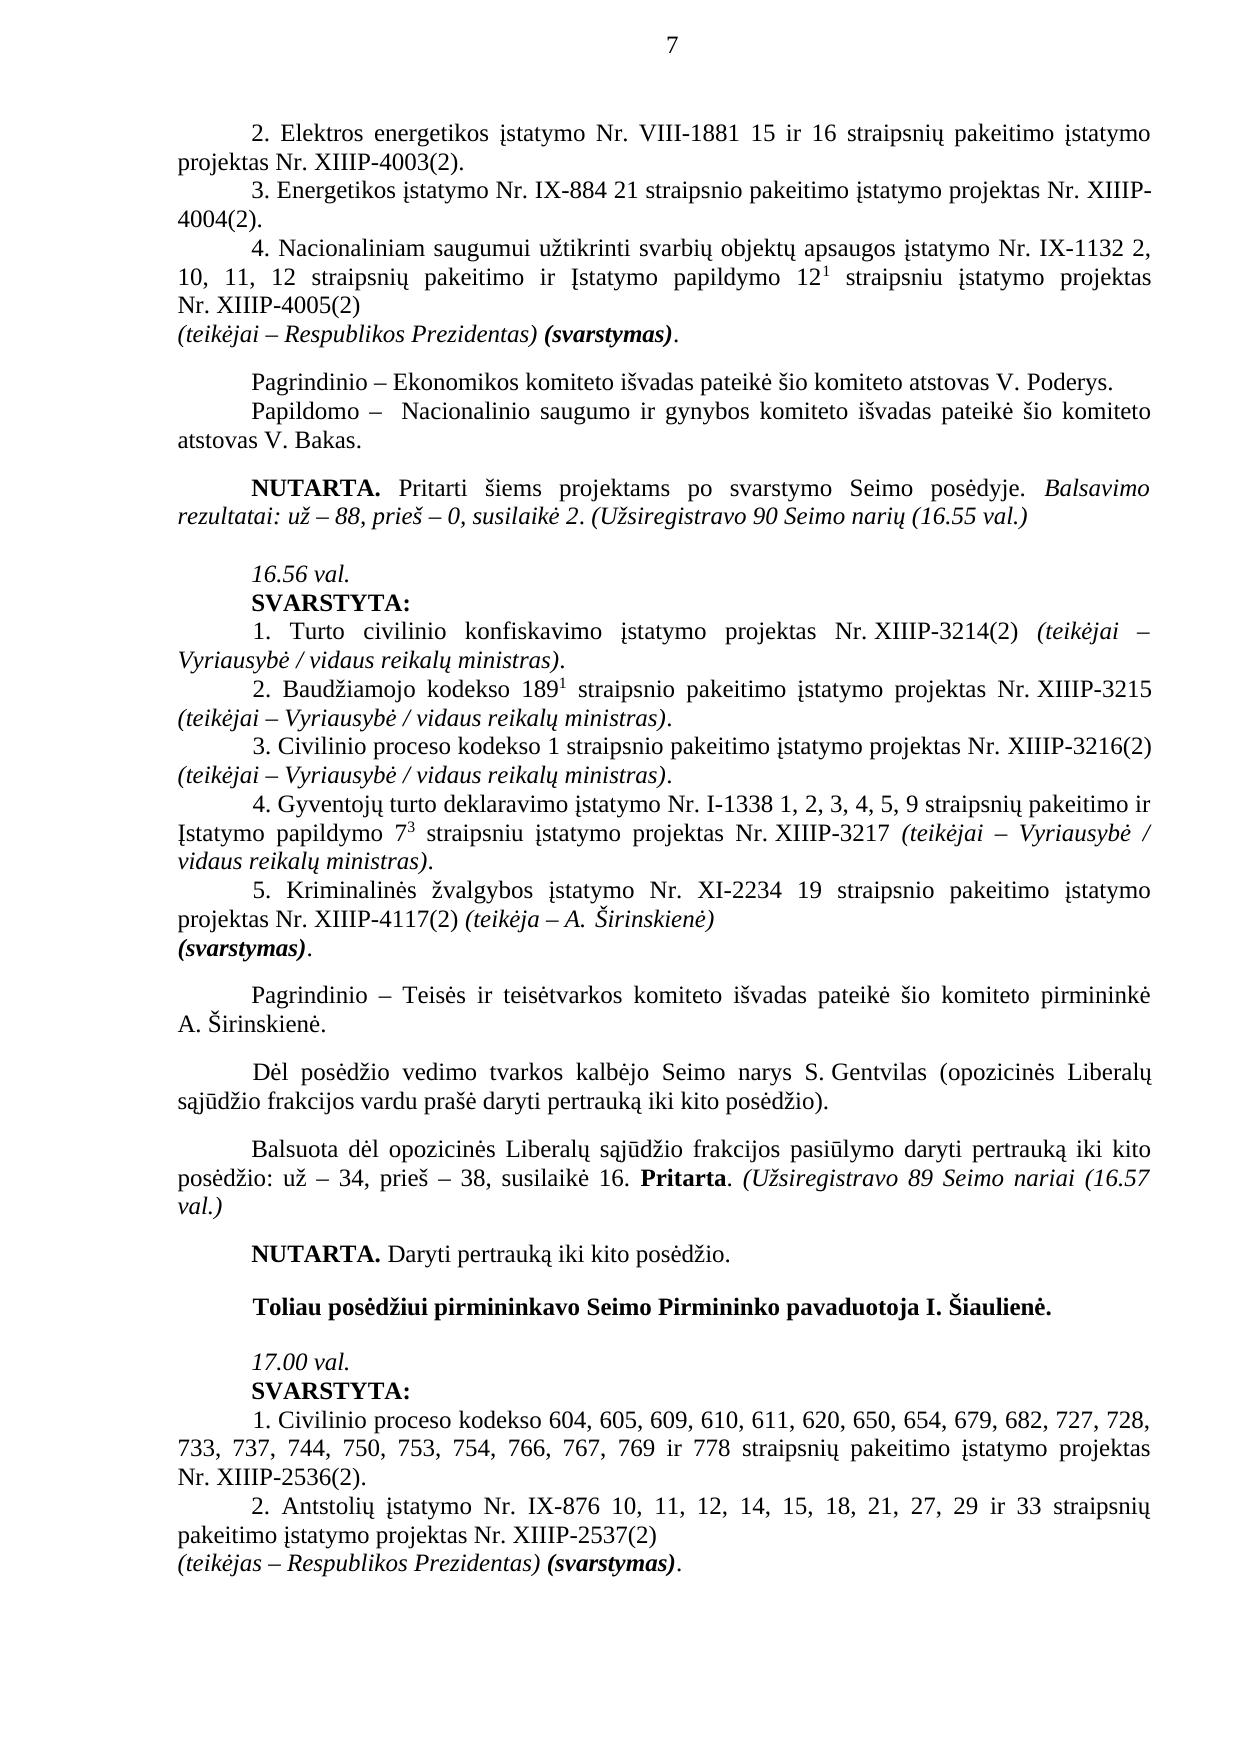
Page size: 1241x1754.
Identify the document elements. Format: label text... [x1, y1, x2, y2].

text 3. Energetikos įstatymo Nr. IX-884 21 straipsnio pakeitimo įstatymo projektas Nr. XIIIP-4004(2). [177, 176, 1152, 233]
text Balsuota dėl opozicinės Liberalų sąjūdžio frakcijos pasiūlymo daryti pertrauką iki kito posėdžio: už – 34, prieš – 38, susilaikė 16. Pritarta. (Užsiregistravo 89 Seimo nariai (16.57 val.) [177, 1134, 1152, 1220]
text Papildomo – Nacionalinio saugumo ir gynybos komiteto išvadas pateikė šio komiteto atstovas V. Bakas. [177, 396, 1152, 453]
text (teikėjas – Respublikos Prezidentas) (svarstymas). [177, 1548, 1152, 1577]
text SVARSTYTA: [177, 588, 1152, 616]
text 3. Civilinio proceso kodekso 1 straipsnio pakeitimo įstatymo projektas Nr. XIIIP-3216(2) (teikėjai – Vyriausybė / vidaus reikalų ministras). [177, 731, 1152, 789]
text 2. Baudžiamojo kodekso 1891 straipsnio pakeitimo įstatymo projektas Nr. XIIIP-3215 (teikėjai – Vyriausybė / vidaus reikalų ministras). [177, 674, 1152, 731]
text (teikėjai – Respublikos Prezidentas) (svarstymas). [177, 319, 1152, 348]
text 1. Turto civilinio konfiskavimo įstatymo projektas Nr. XIIIP-3214(2) (teikėjai – Vyriausybė / vidaus reikalų ministras). [177, 616, 1152, 674]
text Pagrindinio – Teisės ir teisėtvarkos komiteto išvadas pateikė šio komiteto pirmininkė A. Širinskienė. [177, 981, 1152, 1038]
text SVARSTYTA: [177, 1376, 1152, 1405]
text 16.56 val. [177, 559, 1152, 588]
text 17.00 val. [177, 1347, 1152, 1376]
text (svarstymas). [177, 933, 1152, 961]
text 5. Kriminalinės žvalgybos įstatymo Nr. XI-2234 19 straipsnio pakeitimo įstatymo projektas Nr. XIIIP-4117(2) (teikėja – A. Širinskienė) [177, 875, 1152, 933]
text 4. Nacionaliniam saugumui užtikrinti svarbių objektų apsaugos įstatymo Nr. IX-1132 2, 10, 11, 12 straipsnių pakeitimo ir Įstatymo papildymo 121 straipsniu įstatymo projektas Nr. XIIIP-4005(2) [177, 233, 1152, 319]
text NUTARTA. Pritarti šiems projektams po svarstymo Seimo posėdyje. Balsavimo rezultatai: už – 88, prieš – 0, susilaikė 2. (Užsiregistravo 90 Seimo narių (16.55 val.) [177, 473, 1152, 530]
text Dėl posėdžio vedimo tvarkos kalbėjo Seimo narys S. Gentvilas (opozicinės Liberalų sąjūdžio frakcijos vardu prašė daryti pertrauką iki kito posėdžio). [177, 1057, 1152, 1115]
text 2. Antstolių įstatymo Nr. IX-876 10, 11, 12, 14, 15, 18, 21, 27, 29 ir 33 straipsnių pakeitimo įstatymo projektas Nr. XIIIP-2537(2) [177, 1491, 1152, 1548]
text 2. Elektros energetikos įstatymo Nr. VIII-1881 15 ir 16 straipsnių pakeitimo įstatymo projektas Nr. XIIIP-4003(2). [177, 118, 1152, 176]
text 1. Civilinio proceso kodekso 604, 605, 609, 610, 611, 620, 650, 654, 679, 682, 727, 728, 733, 737, 744, 750, 753, 754, 766, 767, 769 ir 778 straipsnių pakeitimo įstatymo projektas Nr. XIIIP-2536(2). [177, 1405, 1152, 1491]
text 4. Gyventojų turto deklaravimo įstatymo Nr. I-1338 1, 2, 3, 4, 5, 9 straipsnių pakeitimo ir Įstatymo papildymo 73 straipsniu įstatymo projektas Nr. XIIIP-3217 (teikėjai – Vyriausybė / vidaus reikalų ministras). [177, 789, 1152, 875]
text Toliau posėdžiui pirmininkavo Seimo Pirmininko pavaduotoja I. Šiaulienė. [177, 1292, 1152, 1321]
text Pagrindinio – Ekonomikos komiteto išvadas pateikė šio komiteto atstovas V. Poderys. [177, 367, 1152, 396]
text NUTARTA. Daryti pertrauką iki kito posėdžio. [177, 1239, 1152, 1268]
